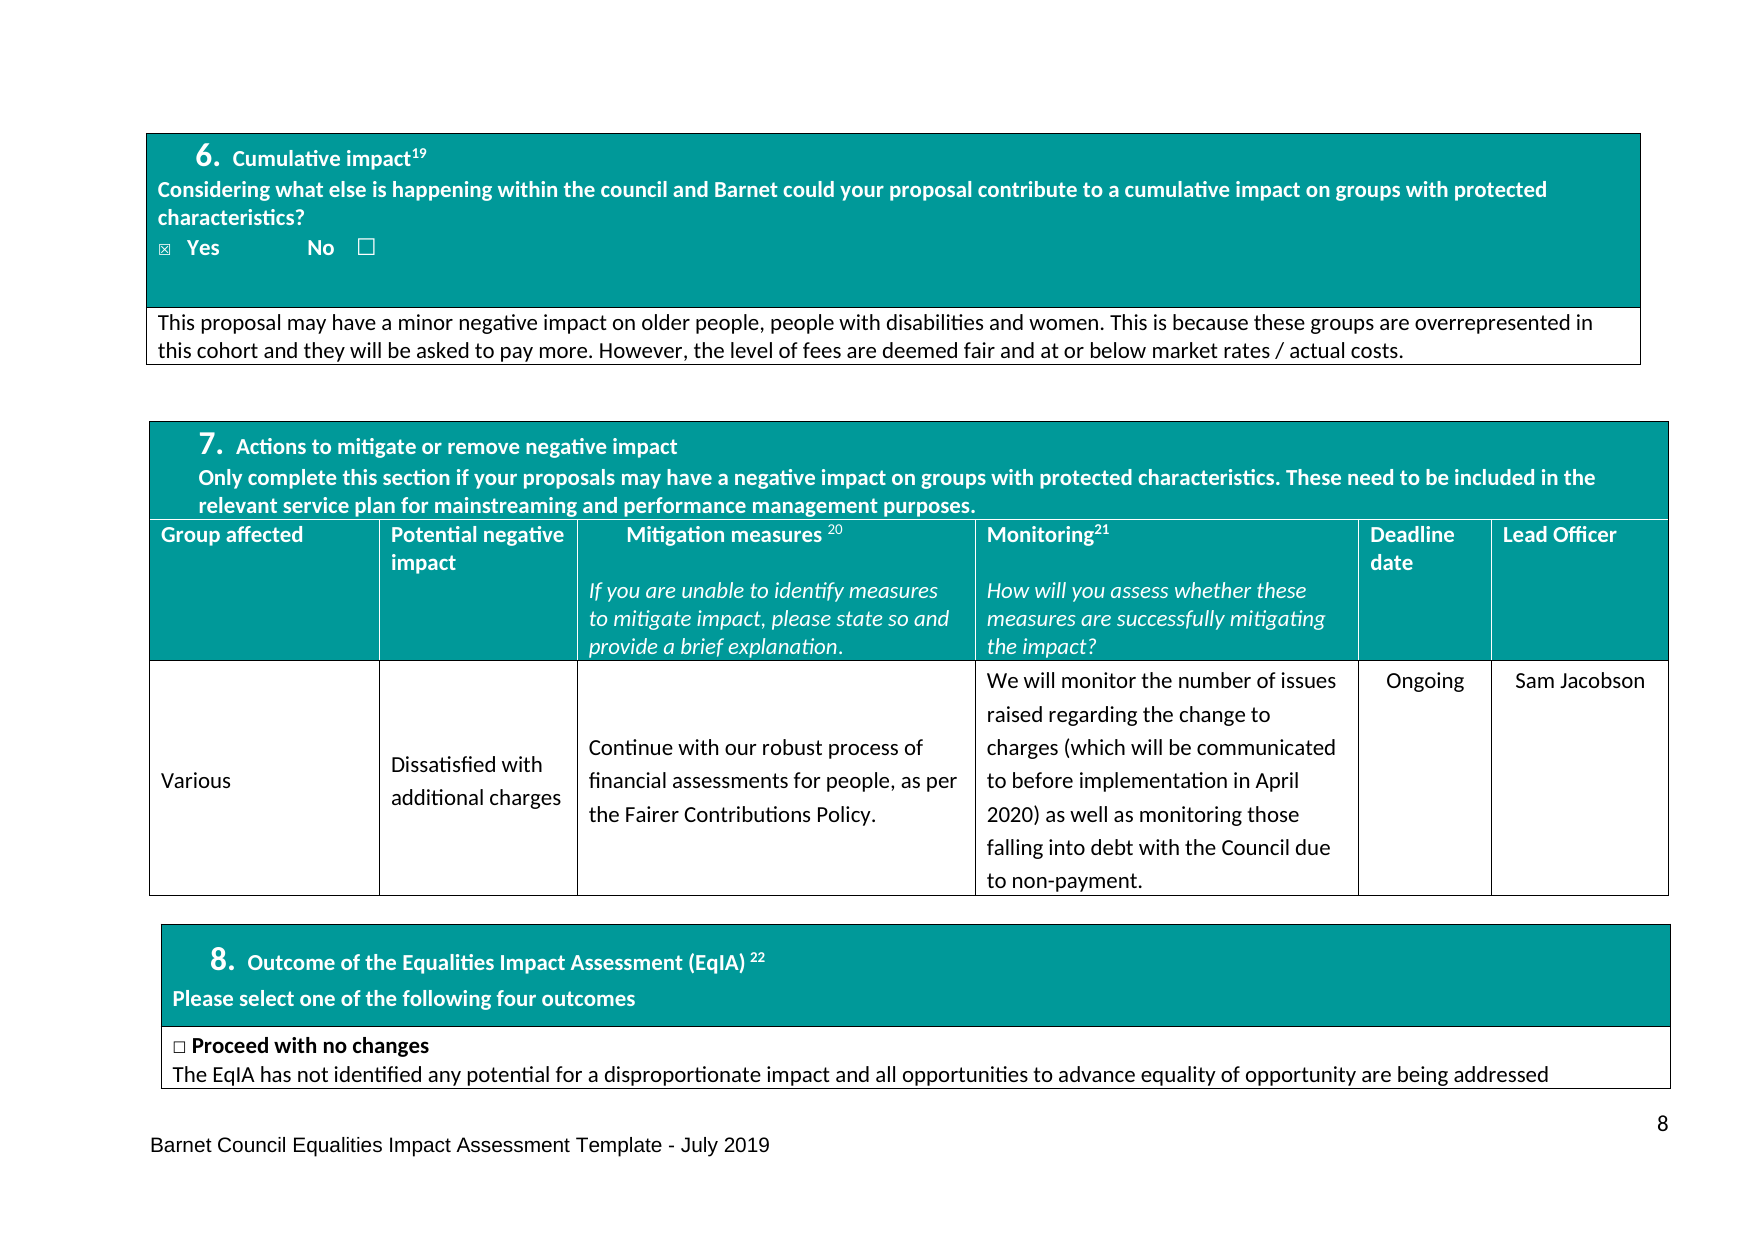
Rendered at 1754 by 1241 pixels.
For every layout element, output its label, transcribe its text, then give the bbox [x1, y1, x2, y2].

table_cell Continue with our robust process of financial assessments for people, as per the Fairer Contributions Policy. [578, 661, 975, 894]
table_cell Ongoing [1359, 661, 1491, 894]
table_cell Various [150, 661, 379, 894]
table_cell Monitoring How will you assess whether these measures are successfully mitigating the impact? [976, 520, 1358, 660]
table_cell Group affected [150, 520, 379, 660]
table_header Cumulative impact Considering what else is happening within the council and Barnet could your proposal contribute to a cumulative impact on groups with protected characteristics? ☒ Yes No ☐ [147, 134, 1640, 307]
table_cell Deadline date [1359, 520, 1491, 660]
table_cell Potential negative impact [380, 520, 577, 660]
table_cell We will monitor the number of issues raised regarding the change to charges (which will be communicated to before implementation in April 2020) as well as monitoring those falling into debt with the Council due to non-payment. [976, 661, 1358, 894]
table_cell Sam Jacobson [1492, 661, 1668, 894]
table_cell ☐ Proceed with no changes The EqIA has not identified any potential for a disproportionate impact and all opportunities to advance equality of opportunity are being addressed [162, 1027, 1670, 1088]
table_header Outcome of the Equalities Impact Assessment (EqIA) Please select one of the following four outcomes [162, 925, 1670, 1026]
table_cell Dissatisfied with additional charges [380, 661, 577, 894]
table_cell Mitigation measures If you are unable to identify measures to mitigate impact, please state so and provide a brief explanation. [578, 520, 975, 660]
table_header Actions to mitigate or remove negative impact Only complete this section if your proposals may have a negative impact on groups with protected characteristics. These need to be included in the relevant service plan for mainstreaming and performance management purposes. [150, 422, 1668, 519]
table_cell Lead Officer [1492, 520, 1668, 660]
